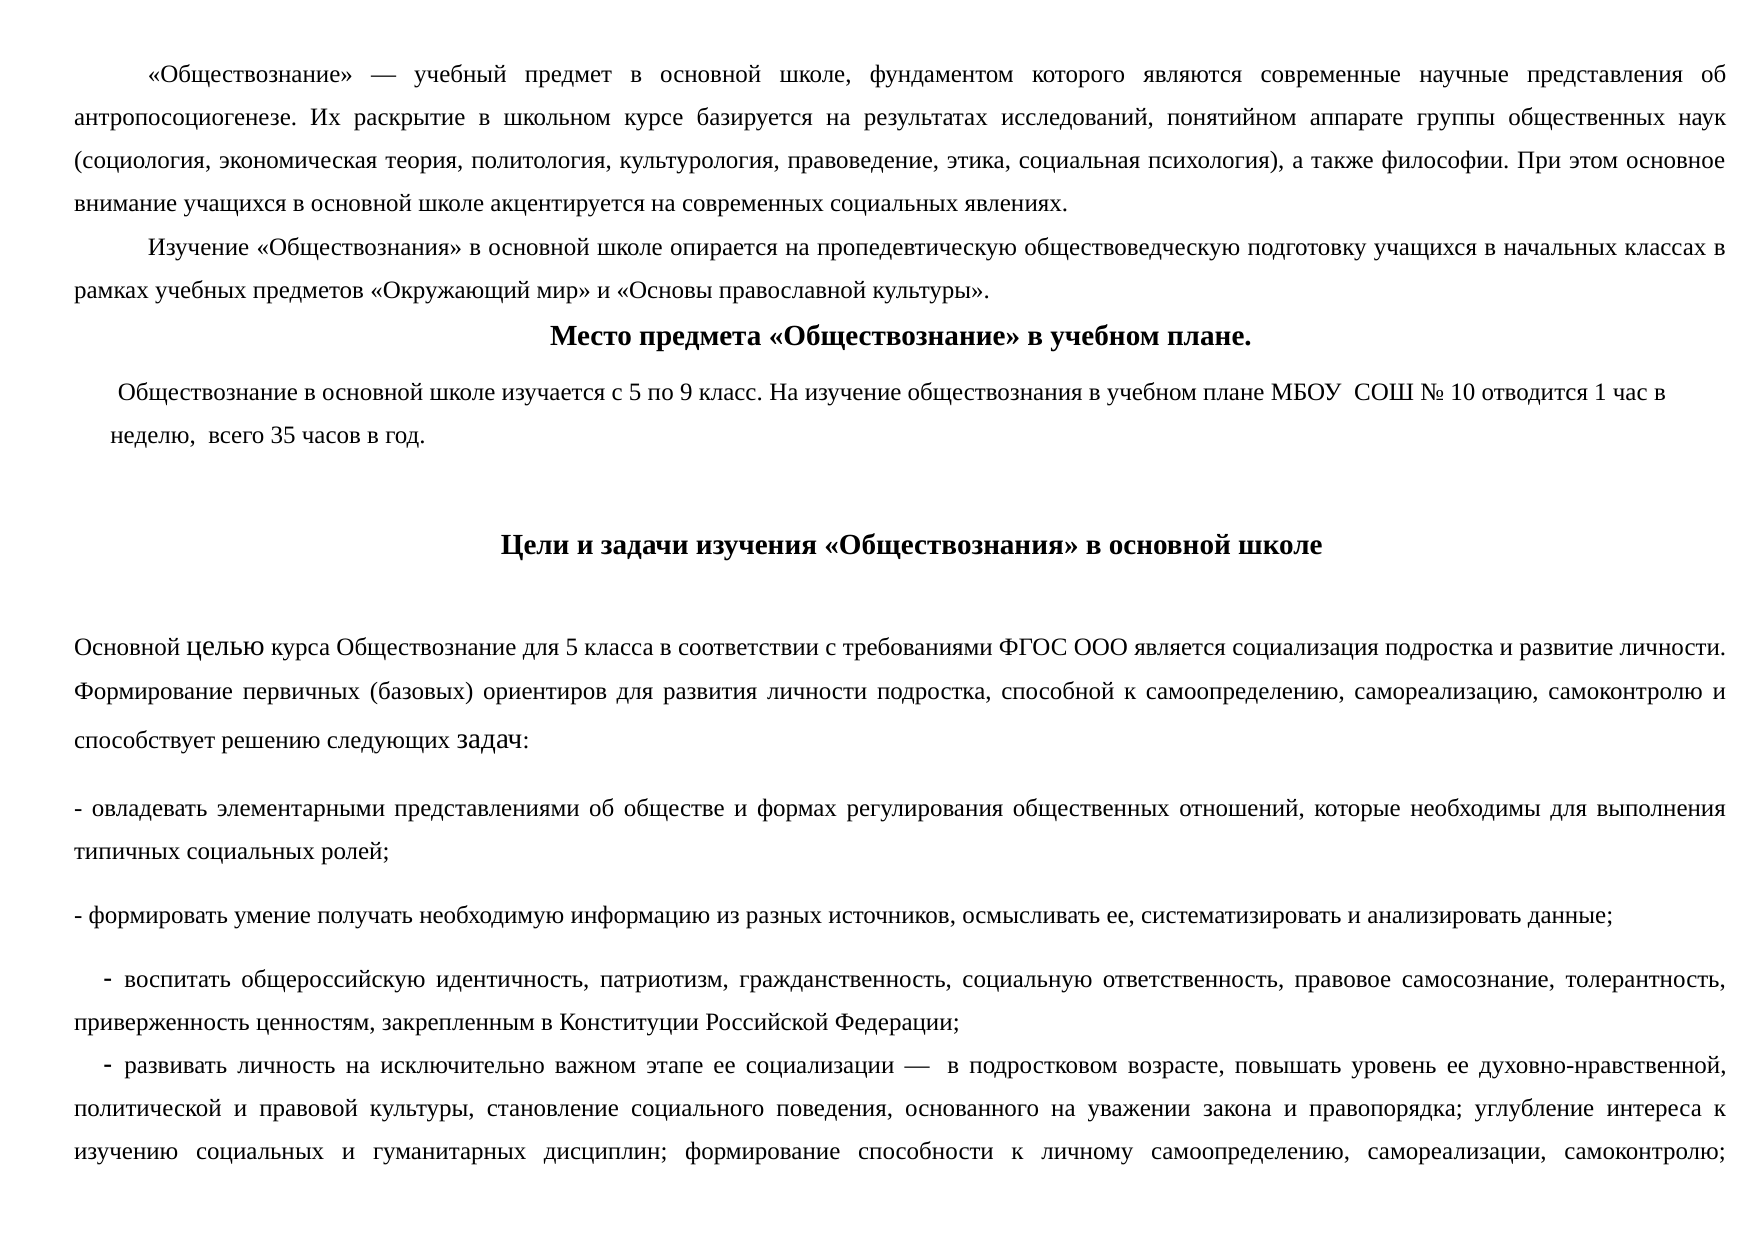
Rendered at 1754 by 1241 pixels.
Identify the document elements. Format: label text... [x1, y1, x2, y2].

text Обществознание в основной школе изучается с 5 по 9 класс. На изучение обществознания в учебном плане МБОУ СОШ № 10 отводится 1 час в неделю, всего 35 часов в год. [110, 377, 1728, 449]
text Место предмета «Обществознание» в учебном плане. [74, 318, 1728, 351]
text Основной целью курса Обществознание для 5 класса в соответствии с требованиями ФГОС ООО является социализация подростка и развитие личности. Формирование первичных (базовых) ориентиров для развития личности подростка, способной к самоопределению, самореализацию, самоконтролю и способствует решению следующих задач: [74, 628, 1728, 755]
text «Обществознание» — учебный предмет в основной школе, фундаментом которого являются современные научные представления об антропосоциогенезе. Их раскрытие в школьном курсе базируется на результатах исследований, понятийном аппарате группы общественных наук (социология, экономическая теория, политология, культурология, правоведение, этика, социальная психология), а также философии. При этом основное внимание учащихся в основной школе акцентируется на современных социальных явлениях. [74, 59, 1728, 217]
text Цели и задачи изучения «Обществознания» в основной школе [74, 527, 1728, 561]
text - овладевать элементарными представлениями об обществе и формах регулирования общественных отношений, которые необходимы для выполнения типичных социальных ролей; [74, 793, 1728, 864]
text Изучение «Обществознания» в основной школе опирается на пропедевтическую обществоведческую подготовку учащихся в начальных классах в рамках учебных предметов «Окружающий мир» и «Основы православной культуры». [74, 232, 1728, 303]
text развивать личность на исключительно важном этапе ее социализации — в подростковом возрасте, повышать уровень ее духовно-нравственной, политической и правовой культуры, становление социального поведения, основанного на уважении закона и правопорядка; углубление интереса к изучению социальных и гуманитарных дисциплин; формирование способности к личному самоопределению, самореализации, самоконтролю; [74, 1050, 1728, 1165]
text воспитать общероссийскую идентичность, патриотизм, гражданственность, социальную ответственность, правовое самосознание, толерантность, приверженность ценностям, закрепленным в Конституции Российской Федерации; [74, 964, 1728, 1036]
text - формировать умение получать необходимую информацию из разных источников, осмысливать ее, систематизировать и анализировать данные; [74, 900, 1728, 928]
